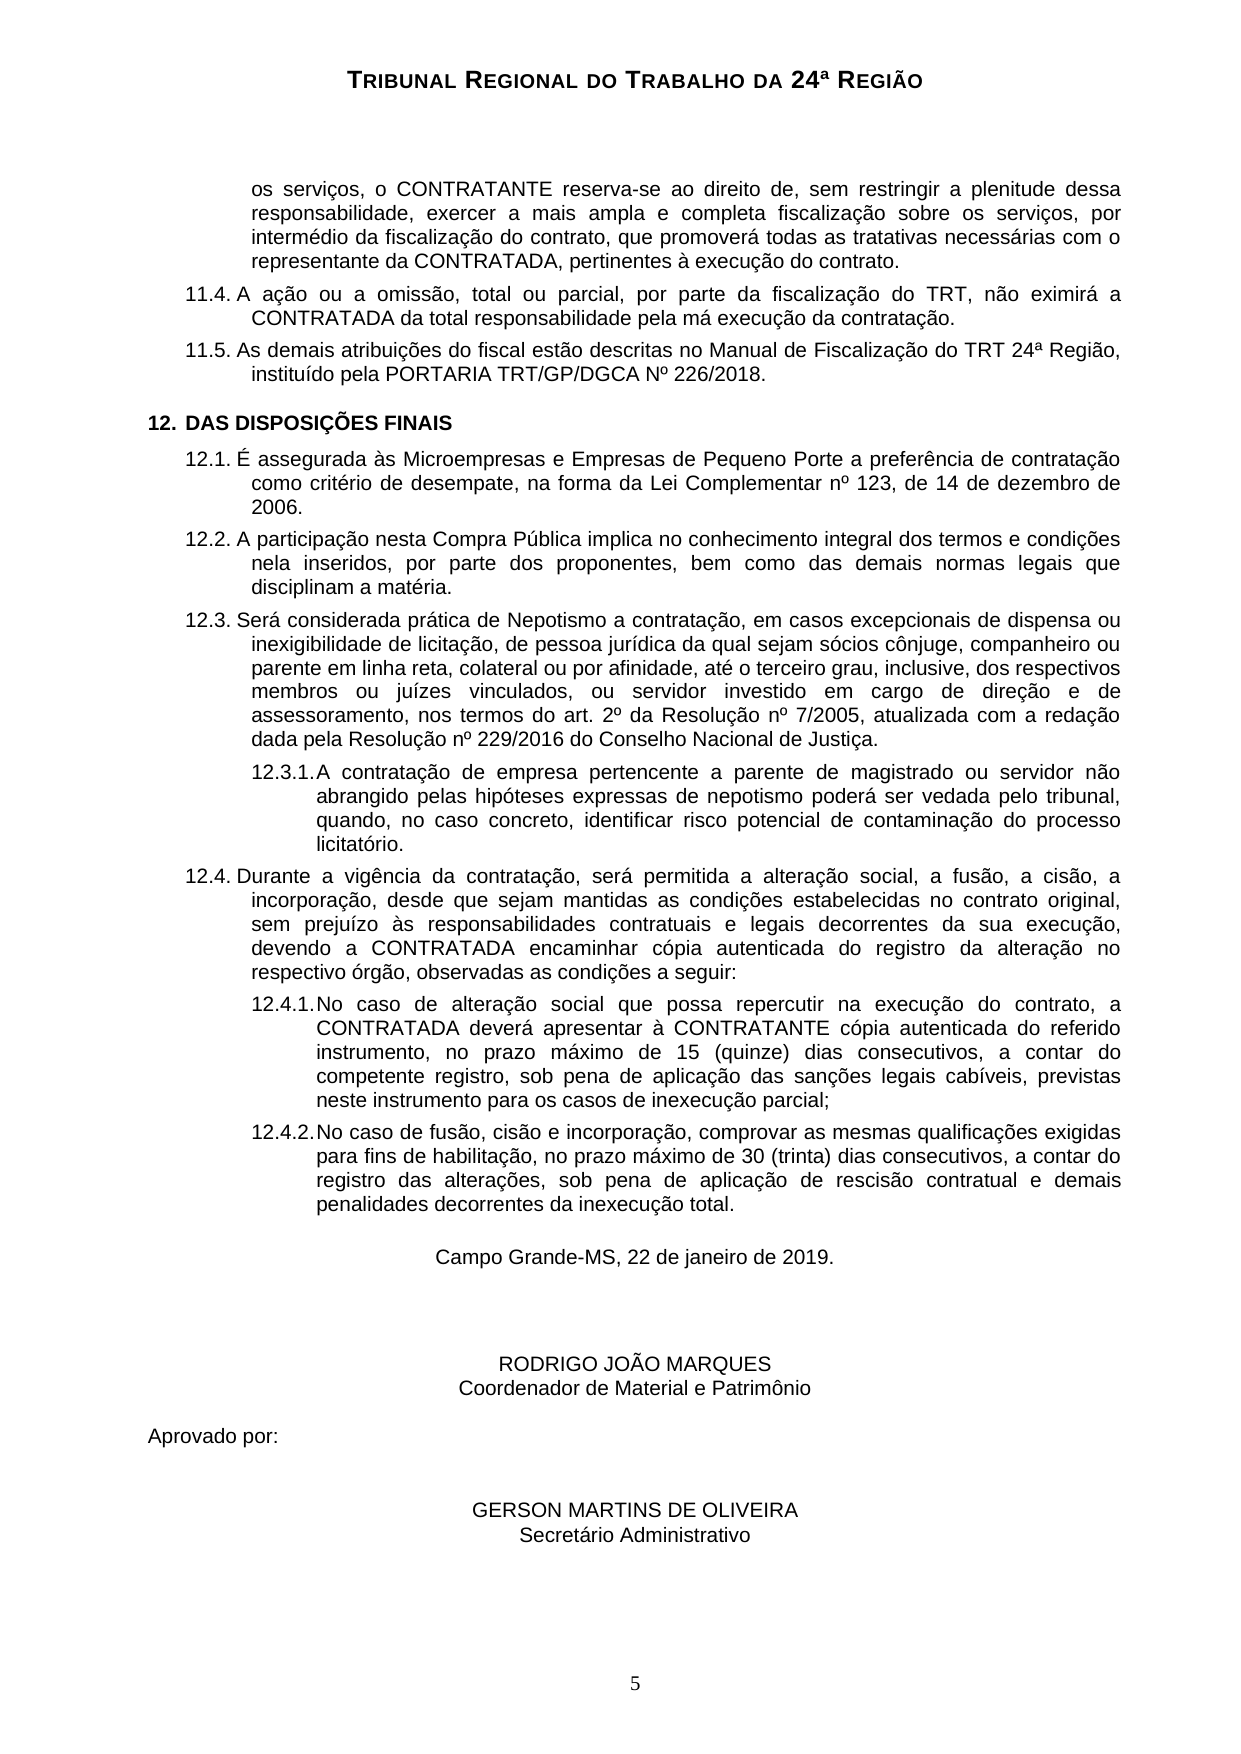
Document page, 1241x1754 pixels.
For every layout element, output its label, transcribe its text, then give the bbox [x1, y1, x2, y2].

list As demais atribuições do fiscal estão descritas no Manual de Fiscalização do TRT 24ª Região, instituído pela PORTARIA TRT/GP/DGCA Nº 226/2018. [185, 338, 1122, 386]
list os serviços, o CONTRATANTE reserva-se ao direito de, sem restringir a plenitude dessa responsabilidade, exercer a mais ampla e completa fiscalização sobre os serviços, por intermédio da fiscalização do contrato, que promoverá todas as tratativas necessárias com o representante da CONTRATADA, pertinentes à execução do contrato. [185, 177, 1122, 273]
list Durante a vigência da contratação, será permitida a alteração social, a fusão, a cisão, a incorporação, desde que sejam mantidas as condições estabelecidas no contrato original, sem prejuízo às responsabilidades contratuais e legais decorrentes da sua execução, devendo a CONTRATADA encaminhar cópia autenticada do registro da alteração no respectivo órgão, observadas as condições a seguir: [185, 864, 1122, 983]
list No caso de alteração social que possa repercutir na execução do contrato, a CONTRATADA deverá apresentar à CONTRATANTE cópia autenticada do referido instrumento, no prazo máximo de 15 (quinze) dias consecutivos, a contar do competente registro, sob pena de aplicação das sanções legais cabíveis, previstas neste instrumento para os casos de inexecução parcial; [251, 992, 1122, 1112]
subtitle DAS DISPOSIÇÕES FINAIS [148, 411, 1122, 434]
list No caso de fusão, cisão e incorporação, comprovar as mesmas qualificações exigidas para fins de habilitação, no prazo máximo de 30 (trinta) dias consecutivos, a contar do registro das alterações, sob pena de aplicação de rescisão contratual e demais penalidades decorrentes da inexecução total. [251, 1120, 1122, 1216]
list Será considerada prática de Nepotismo a contratação, em casos excepcionais de dispensa ou inexigibilidade de licitação, de pessoa jurídica da qual sejam sócios cônjuge, companheiro ou parente em linha reta, colateral ou por afinidade, até o terceiro grau, inclusive, dos respectivos membros ou juízes vinculados, ou servidor investido em cargo de direção e de assessoramento, nos termos do art. 2º da Resolução nº 7/2005, atualizada com a redação dada pela Resolução nº 229/2016 do Conselho Nacional de Justiça. [185, 607, 1122, 751]
text RODRIGO JOÃO MARQUES [148, 1352, 1122, 1376]
list A contratação de empresa pertencente a parente de magistrado ou servidor não abrangido pelas hipóteses expressas de nepotismo poderá ser vedada pelo tribunal, quando, no caso concreto, identificar risco potencial de contaminação do processo licitatório. [251, 759, 1122, 855]
text Aprovado por: [148, 1424, 1122, 1448]
text Campo Grande-MS, 22 de janeiro de 2019. [148, 1245, 1122, 1269]
list A participação nesta Compra Pública implica no conhecimento integral dos termos e condições nela inseridos, por parte dos proponentes, bem como das demais normas legais que disciplinam a matéria. [185, 527, 1122, 599]
list É assegurada às Microempresas e Empresas de Pequeno Porte a preferência de contratação como critério de desempate, na forma da Lei Complementar nº 123, de 14 de dezembro de 2006. [185, 447, 1122, 519]
text Coordenador de Material e Patrimônio [148, 1376, 1122, 1400]
list A ação ou a omissão, total ou parcial, por parte da fiscalização do TRT, não eximirá a CONTRATADA da total responsabilidade pela má execução da contratação. [185, 281, 1122, 329]
text GERSON MARTINS DE OLIVEIRA [148, 1496, 1122, 1523]
text Secretário Administrativo [148, 1523, 1122, 1547]
